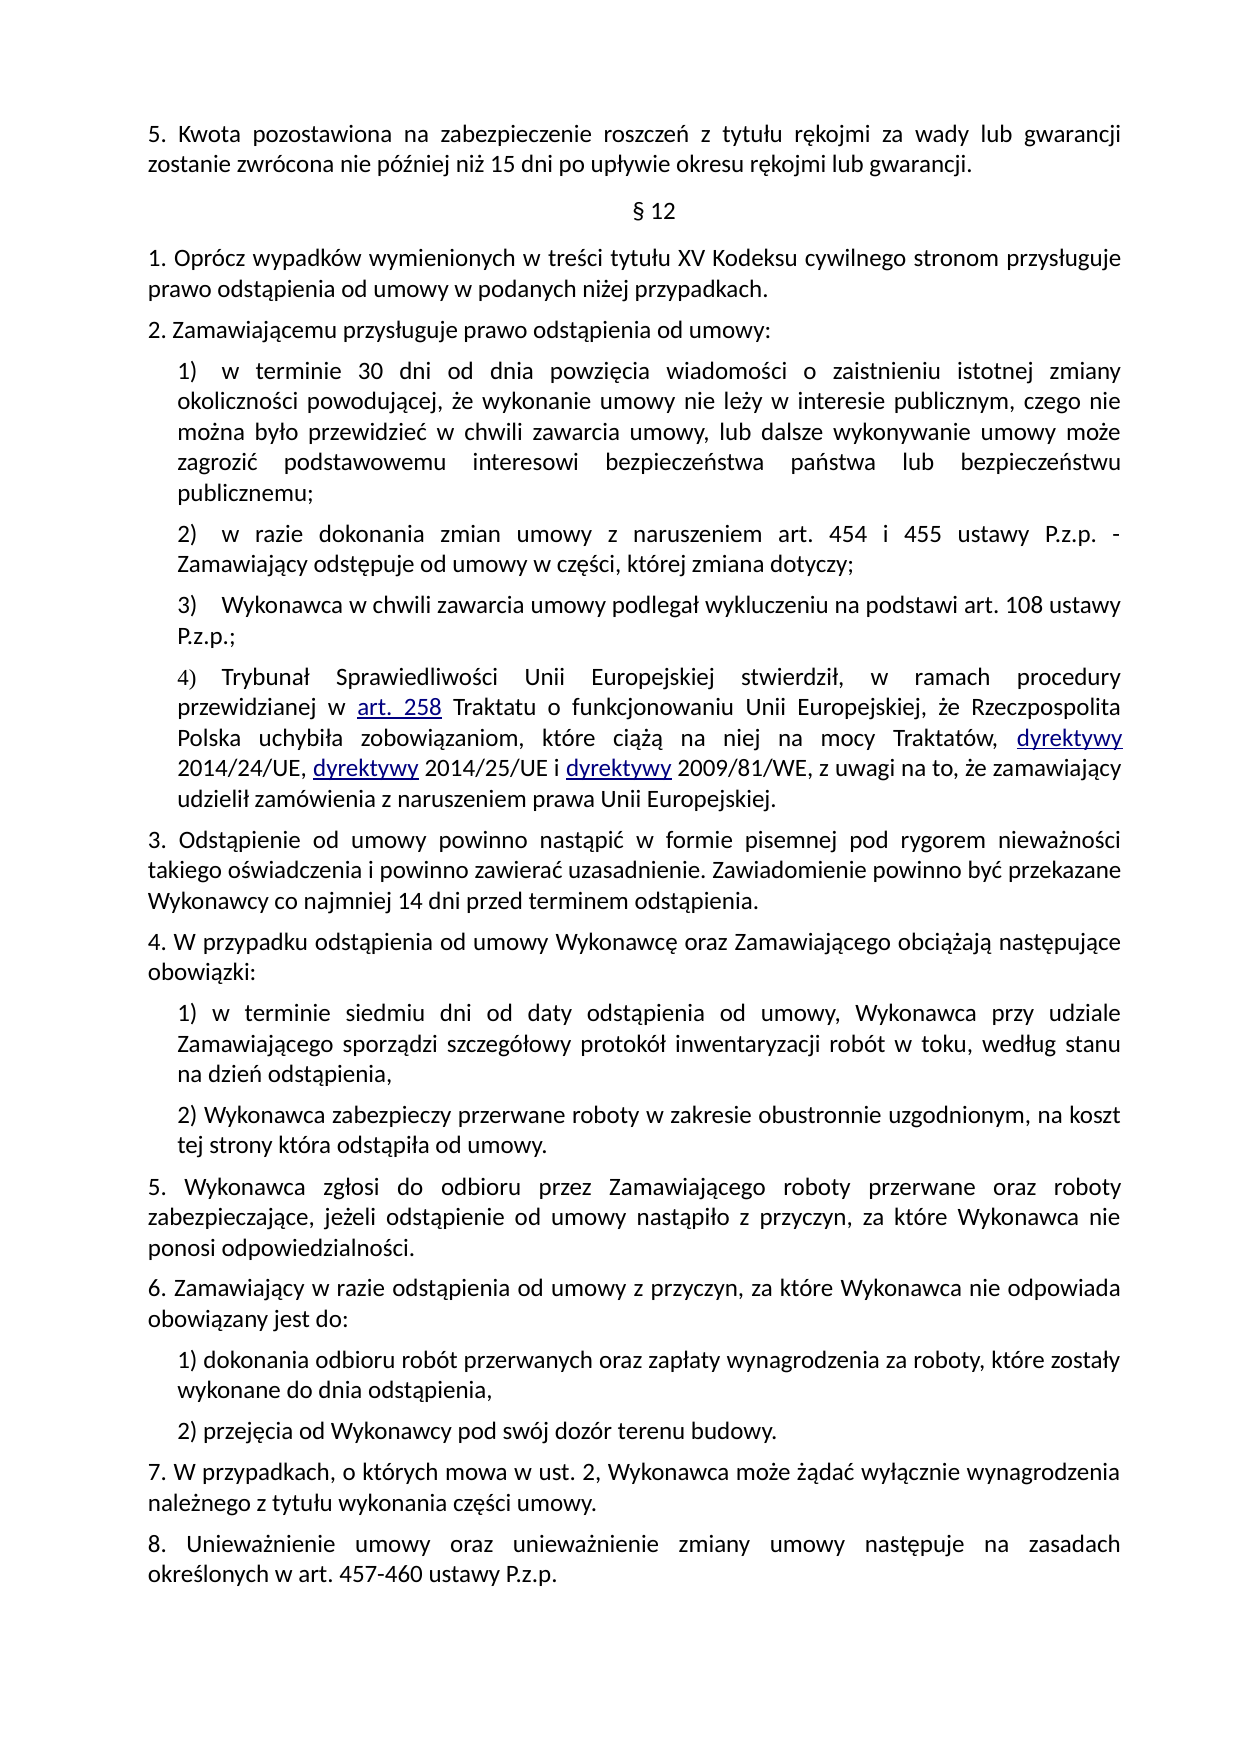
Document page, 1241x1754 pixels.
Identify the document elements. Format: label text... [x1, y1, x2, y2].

text 1. Oprócz wypadków wymienionych w treści tytułu XV Kodeksu cywilnego stronom przysługuje prawo odstąpienia od umowy w podanych niżej przypadkach. [148, 242, 1122, 303]
list w razie dokonania zmian umowy z naruszeniem art. 454 i 455 ustawy P.z.p. - Zamawiający odstępuje od umowy w części, której zmiana dotyczy; [177, 518, 1122, 579]
text 8. Unieważnienie umowy oraz unieważnienie zmiany umowy następuje na zasadach określonych w art. 457-460 ustawy P.z.p. [148, 1528, 1122, 1589]
text 2) Wykonawca zabezpieczy przerwane roboty w zakresie obustronnie uzgodnionym, na koszt tej strony która odstąpiła od umowy. [177, 1099, 1122, 1160]
text 6. Zamawiający w razie odstąpienia od umowy z przyczyn, za które Wykonawca nie odpowiada obowiązany jest do: [148, 1273, 1122, 1334]
text 2) przejęcia od Wykonawcy pod swój dozór terenu budowy. [177, 1416, 1122, 1446]
text 1) w terminie siedmiu dni od daty odstąpienia od umowy, Wykonawca przy udziale Zamawiającego sporządzi szczegółowy protokół inwentaryzacji robót w toku, według stanu na dzień odstąpienia, [177, 997, 1122, 1089]
list w terminie 30 dni od dnia powzięcia wiadomości o zaistnieniu istotnej zmiany okoliczności powodującej, że wykonanie umowy nie leży w interesie publicznym, czego nie można było przewidzieć w chwili zawarcia umowy, lub dalsze wykonywanie umowy może zagrozić podstawowemu interesowi bezpieczeństwa państwa lub bezpieczeństwu publicznemu; [177, 355, 1122, 507]
text 3. Odstąpienie od umowy powinno nastąpić w formie pisemnej pod rygorem nieważności takiego oświadczenia i powinno zawierać uzasadnienie. Zawiadomienie powinno być przekazane Wykonawcy co najmniej 14 dni przed terminem odstąpienia. [148, 824, 1122, 915]
text 7. W przypadkach, o których mowa w ust. 2, Wykonawca może żądać wyłącznie wynagrodzenia należnego z tytułu wykonania części umowy. [148, 1456, 1122, 1517]
text 4. W przypadku odstąpienia od umowy Wykonawcę oraz Zamawiającego obciążają następujące obowiązki: [148, 926, 1122, 987]
text 5. Wykonawca zgłosi do odbioru przez Zamawiającego roboty przerwane oraz roboty zabezpieczające, jeżeli odstąpienie od umowy nastąpiło z przyczyn, za które Wykonawca nie ponosi odpowiedzialności. [148, 1171, 1122, 1262]
list Trybunał Sprawiedliwości Unii Europejskiej stwierdził, w ramach procedury przewidzianej w art. 258 Traktatu o funkcjonowaniu Unii Europejskiej, że Rzeczpospolita Polska uchybiła zobowiązaniom, które ciążą na niej na mocy Traktatów, dyrektywy 2014/24/UE, dyrektywy 2014/25/UE i dyrektywy 2009/81/WE, z uwagi na to, że zamawiający udzielił zamówienia z naruszeniem prawa Unii Europejskiej. [177, 661, 1122, 813]
text 1) dokonania odbioru robót przerwanych oraz zapłaty wynagrodzenia za roboty, które zostały wykonane do dnia odstąpienia, [177, 1344, 1122, 1405]
text 5. Kwota pozostawiona na zabezpieczenie roszczeń z tytułu rękojmi za wady lub gwarancji zostanie zwrócona nie później niż 15 dni po upływie okresu rękojmi lub gwarancji. [148, 118, 1122, 179]
text 2. Zamawiającemu przysługuje prawo odstąpienia od umowy: [148, 314, 1122, 344]
text § 12 [185, 196, 1122, 226]
list Wykonawca w chwili zawarcia umowy podlegał wykluczeniu na podstawi art. 108 ustawy P.z.p.; [177, 589, 1122, 650]
